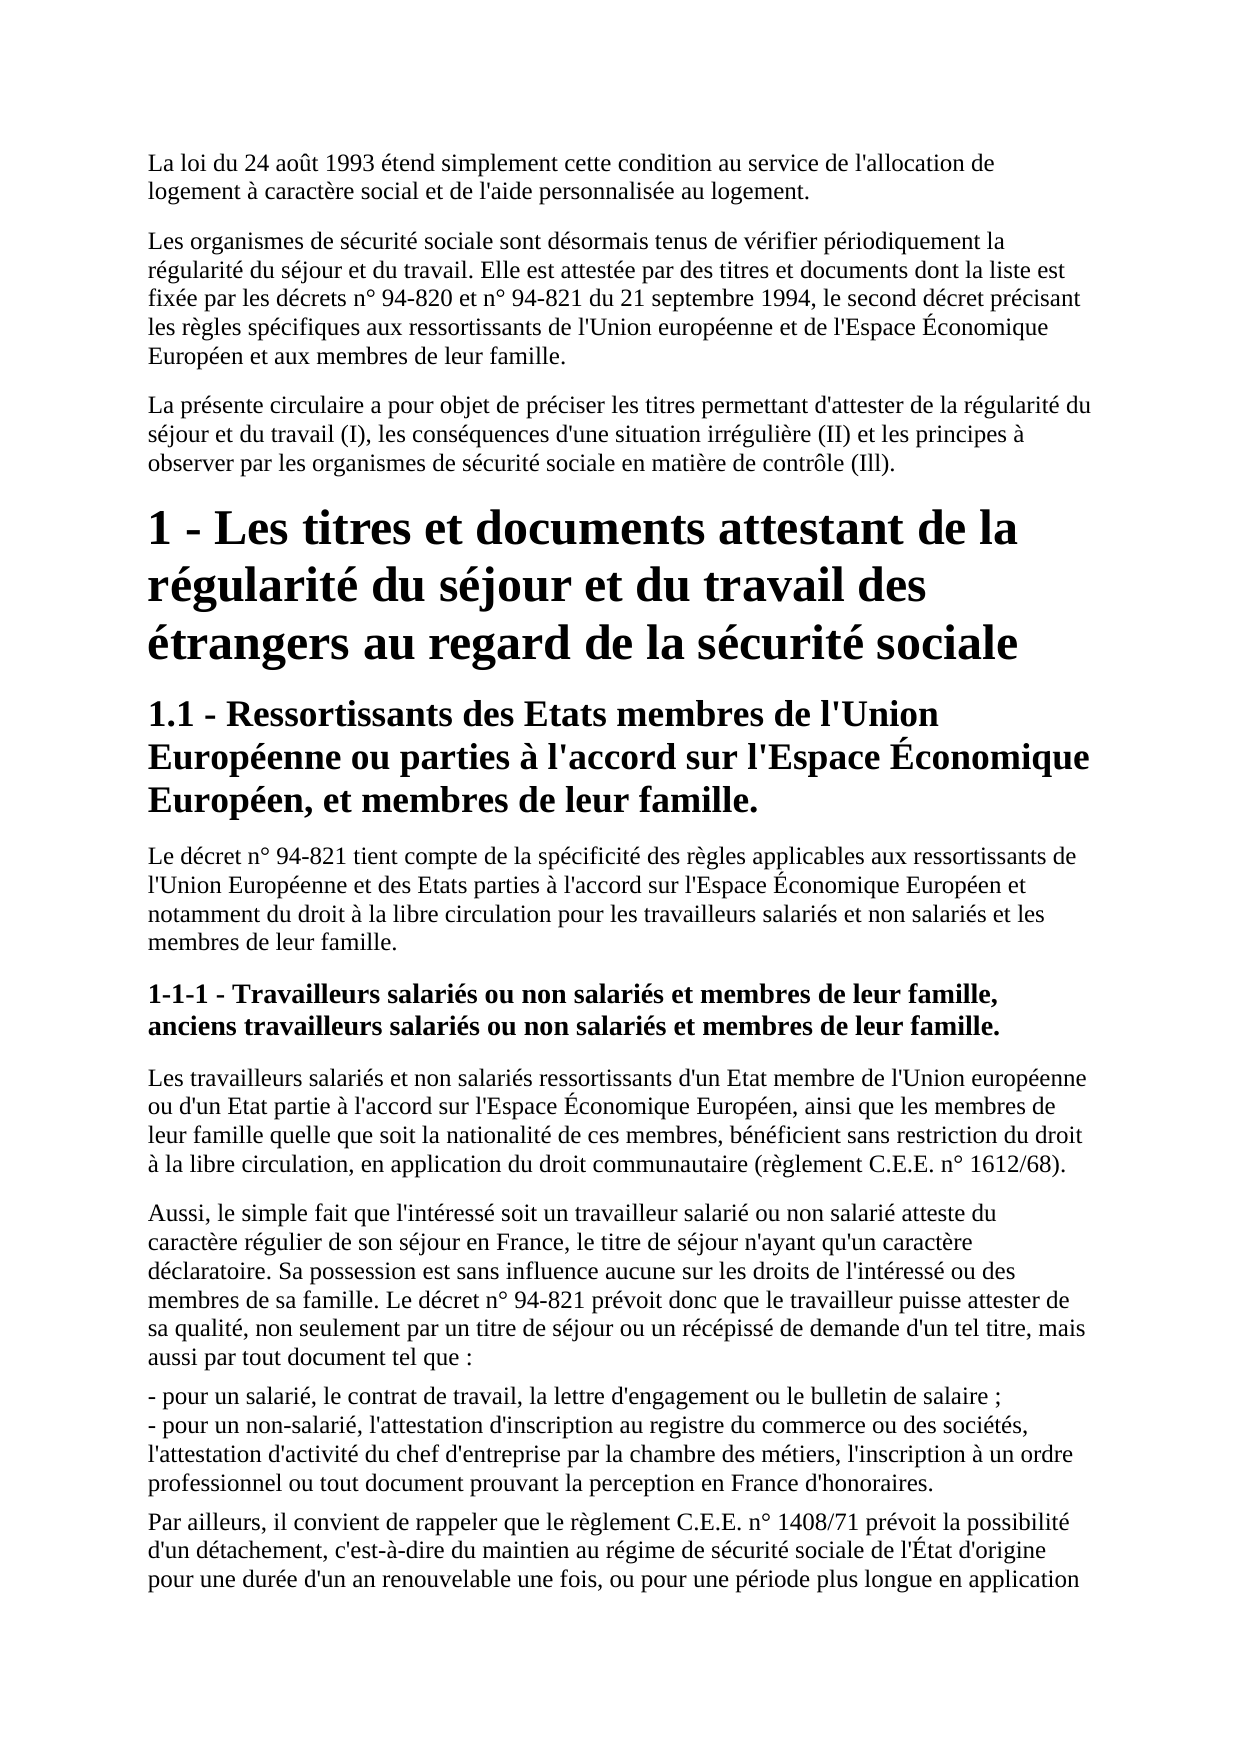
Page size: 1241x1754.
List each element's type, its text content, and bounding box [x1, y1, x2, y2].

text La loi du 24 août 1993 étend simplement cette condition au service de l'allocation de logement à caractère social et de l'aide personnalisée au logement. [148, 148, 1093, 205]
text La présente circulaire a pour objet de préciser les titres permettant d'attester de la régularité du séjour et du travail (I), les conséquences d'une situation irrégulière (II) et les principes à observer par les organismes de sécurité sociale en matière de contrôle (Ill). [148, 391, 1093, 477]
text - pour un non-salarié, l'attestation d'inscription au registre du commerce ou des sociétés, l'attestation d'activité du chef d'entreprise par la chambre des métiers, l'inscription à un ordre professionnel ou tout document prouvant la perception en France d'honoraires. [148, 1410, 1093, 1496]
text Le décret n° 94-821 tient compte de la spécificité des règles applicables aux ressortissants de l'Union Européenne et des Etats parties à l'accord sur l'Espace Économique Européen et notamment du droit à la libre circulation pour les travailleurs salariés et non salariés et les membres de leur famille. [148, 841, 1093, 956]
text Les travailleurs salariés et non salariés ressortissants d'un Etat membre de l'Union européenne ou d'un Etat partie à l'accord sur l'Espace Économique Européen, ainsi que les membres de leur famille quelle que soit la nationalité de ces membres, bénéficient sans restriction du droit à la libre circulation, en application du droit communautaire (règlement C.E.E. n° 1612/68). [148, 1063, 1093, 1178]
text Aussi, le simple fait que l'intéressé soit un travailleur salarié ou non salarié atteste du caractère régulier de son séjour en France, le titre de séjour n'ayant qu'un caractère déclaratoire. Sa possession est sans influence aucune sur les droits de l'intéressé ou des membres de sa famille. Le décret n° 94-821 prévoit donc que le travailleur puisse attester de sa qualité, non seulement par un titre de séjour ou un récépissé de demande d'un tel titre, mais aussi par tout document tel que : [148, 1198, 1093, 1371]
text 1-1-1 - Travailleurs salariés ou non salariés et membres de leur famille, anciens travailleurs salariés ou non salariés et membres de leur famille. [148, 977, 1093, 1042]
text 1 - Les titres et documents attestant de la régularité du séjour et du travail des étrangers au regard de la sécurité sociale [148, 498, 1093, 670]
text 1.1 - Ressortissants des Etats membres de l'Union Européenne ou parties à l'accord sur l'Espace Économique Européen, et membres de leur famille. [148, 691, 1093, 820]
text - pour un salarié, le contrat de travail, la lettre d'engagement ou le bulletin de salaire ; [148, 1381, 1093, 1410]
text Les organismes de sécurité sociale sont désormais tenus de vérifier périodiquement la régularité du séjour et du travail. Elle est attestée par des titres et documents dont la liste est fixée par les décrets n° 94-820 et n° 94-821 du 21 septembre 1994, le second décret précisant les règles spécifiques aux ressortissants de l'Union européenne et de l'Espace Économique Européen et aux membres de leur famille. [148, 226, 1093, 370]
text Par ailleurs, il convient de rappeler que le règlement C.E.E. n° 1408/71 prévoit la possibilité d'un détachement, c'est-à-dire du maintien au régime de sécurité sociale de l'État d'origine pour une durée d'un an renouvelable une fois, ou pour une période plus longue en application [148, 1507, 1093, 1593]
